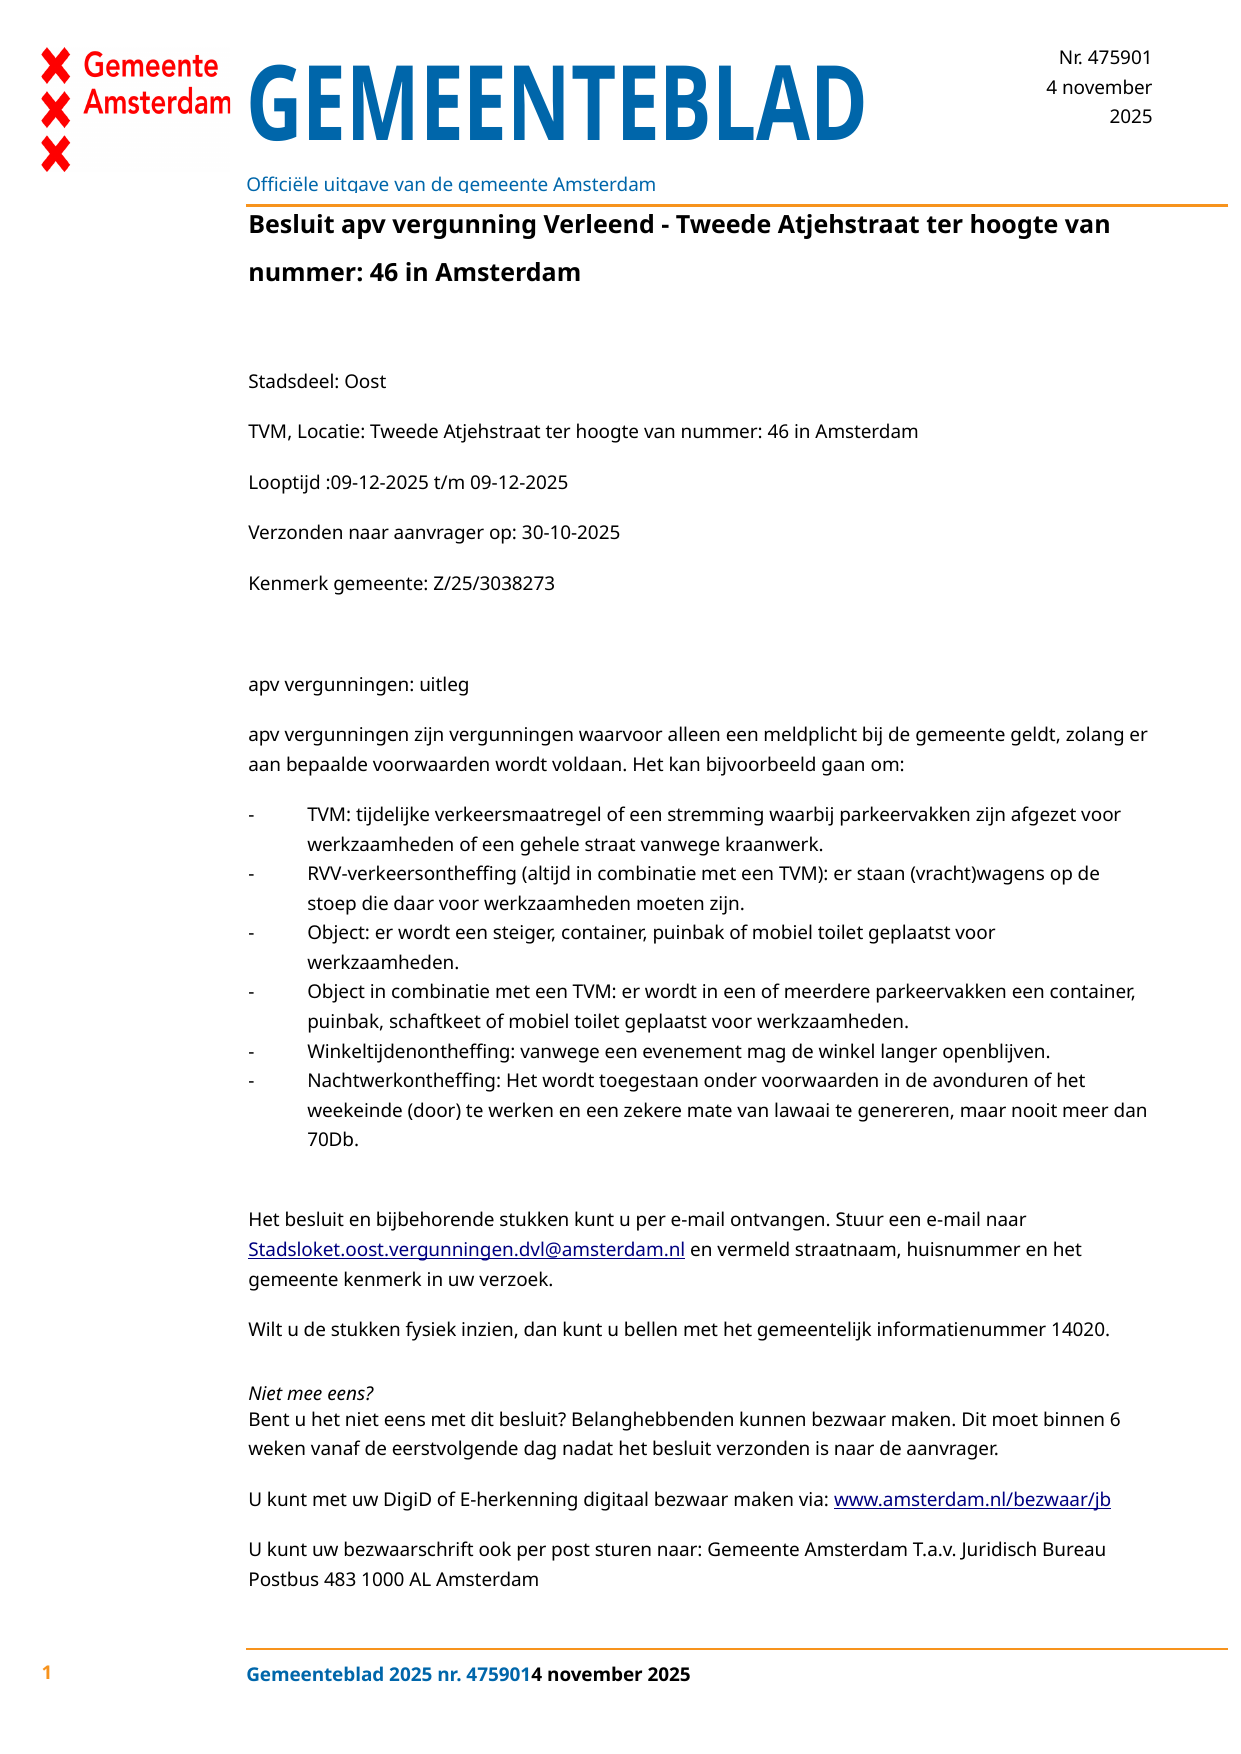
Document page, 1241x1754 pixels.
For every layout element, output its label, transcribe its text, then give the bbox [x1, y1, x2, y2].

text apv vergunningen zijn vergunningen waarvoor alleen een meldplicht bij de gemeente geldt, zolang er aan bepaalde voorwaarden wordt voldaan. Het kan bijvoorbeeld gaan om: [248, 721, 1152, 777]
text Bent u het niet eens met dit besluit? Belanghebbenden kunnen bezwaar maken. Dit moet binnen 6 weken vanaf de eerstvolgende dag nadat het besluit verzonden is naar de aanvrager. [248, 1406, 1152, 1461]
text Wilt u de stukken fysiek inzien, dan kunt u bellen met het gemeentelijk informatienummer 14020. [248, 1316, 1152, 1342]
list Object: er wordt een steiger, container, puinbak of mobiel toilet geplaatst voor werkzaamheden. [248, 919, 1152, 975]
text apv vergunningen: uitleg [248, 671, 1152, 697]
list RVV-verkeersontheffing (altijd in combinatie met een TVM): er staan (vracht)wagens op de stoep die daar voor werkzaamheden moeten zijn. [248, 860, 1152, 916]
text Besluit apv vergunning Verleend - Tweede Atjehstraat ter hoogte van nummer: 46 in Amsterdam [248, 207, 1152, 288]
text TVM, Locatie: Tweede Atjehstraat ter hoogte van nummer: 46 in Amsterdam [248, 419, 1152, 444]
list TVM: tijdelijke verkeersmaatregel of een stremming waarbij parkeervakken zijn afgezet voor werkzaamheden of een gehele straat vanwege kraanwerk. [248, 801, 1152, 857]
list Nachtwerkontheffing: Het wordt toegestaan onder voorwaarden in de avonduren of het weekeinde (door) te werken en een zekere mate van lawaai te genereren, maar nooit meer dan 70Db. [248, 1067, 1152, 1152]
picture [41, 47, 231, 172]
text Stadsdeel: Oost [248, 368, 1152, 394]
text U kunt uw bezwaarschrift ook per post sturen naar: Gemeente Amsterdam T.a.v. Juridisch Bureau Postbus 483 1000 AL Amsterdam [248, 1536, 1152, 1592]
text Niet mee eens? [248, 1380, 1152, 1406]
text Kenmerk gemeente: Z/25/3038273 [248, 570, 1152, 596]
text Looptijd :09-12-2025 t/m 09-12-2025 [248, 469, 1152, 495]
text Het besluit en bijbehorende stukken kunt u per e-mail ontvangen. Stuur een e-mail naar Stadsloket.oost.vergunningen.dvl@amsterdam.nl en vermeld straatnaam, huisnummer en het gemeente kenmerk in uw verzoek. [248, 1207, 1152, 1292]
list Object in combinatie met een TVM: er wordt in een of meerdere parkeervakken een container, puinbak, schaftkeet of mobiel toilet geplaatst voor werkzaamheden. [248, 979, 1152, 1034]
text U kunt met uw DigiD of E-herkenning digitaal bezwaar maken via: www.amsterdam.nl/bezwaar/jb [248, 1486, 1152, 1512]
list Winkeltijdenontheffing: vanwege een evenement mag de winkel langer openblijven. [248, 1038, 1152, 1064]
text Verzonden naar aanvrager op: 30-10-2025 [248, 519, 1152, 545]
